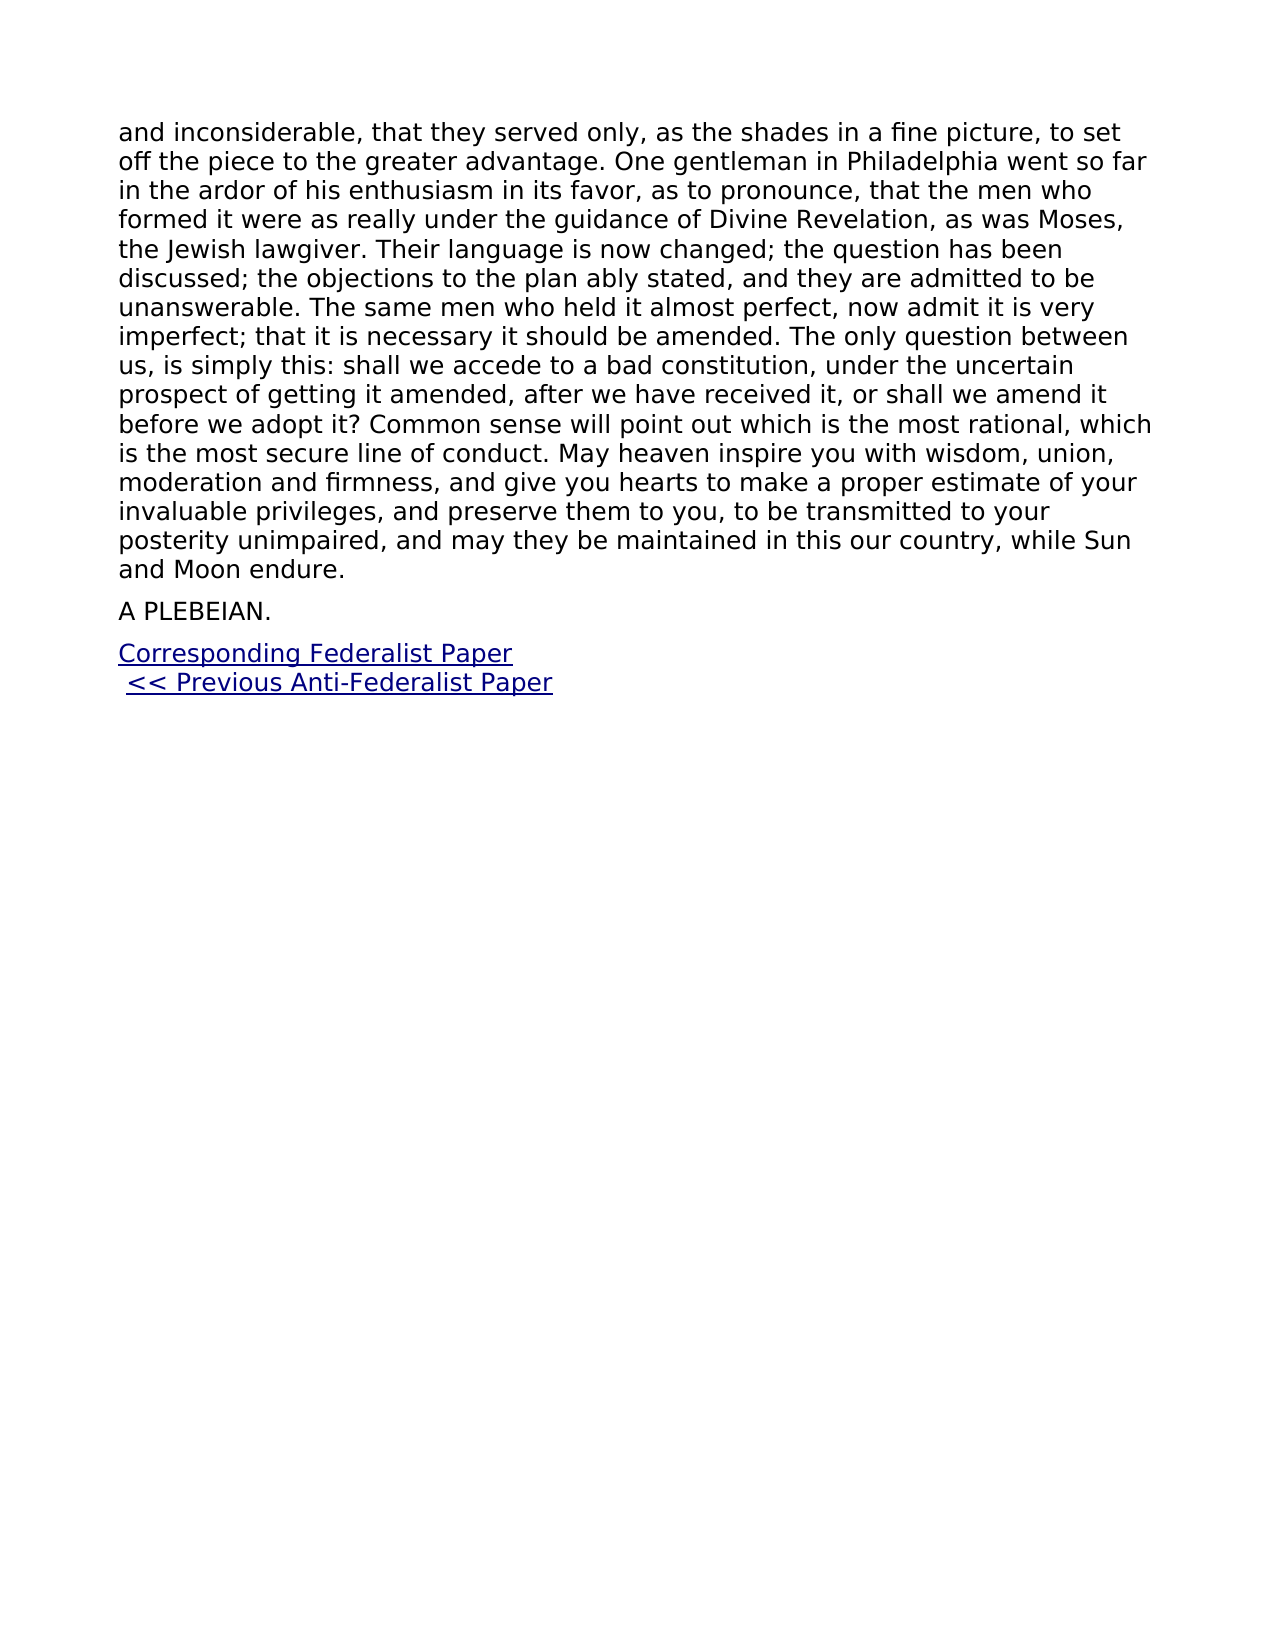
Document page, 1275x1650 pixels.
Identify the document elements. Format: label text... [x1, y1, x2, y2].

text and inconsiderable, that they served only, as the shades in a fine picture, to set off the piece to the greater advantage. One gentleman in Philadelphia went so far in the ardor of his enthusiasm in its favor, as to pronounce, that the men who formed it were as really under the guidance of Divine Revelation, as was Moses, the Jewish lawgiver. Their language is now changed; the question has been discussed; the objections to the plan ably stated, and they are admitted to be unanswerable. The same men who held it almost perfect, now admit it is very imperfect; that it is necessary it should be amended. The only question between us, is simply this: shall we accede to a bad constitution, under the uncertain prospect of getting it amended, after we have received it, or shall we amend it before we adopt it? Common sense will point out which is the most rational, which is the most secure line of conduct. May heaven inspire you with wisdom, union, moderation and firmness, and give you hearts to make a proper estimate of your invaluable privileges, and preserve them to you, to be transmitted to your posterity unimpaired, and may they be maintained in this our country, while Sun and Moon endure. [118, 118, 1157, 585]
text Corresponding Federalist Paper << Previous Anti-Federalist Paper [118, 639, 1157, 697]
text A PLEBEIAN. [118, 597, 1157, 626]
